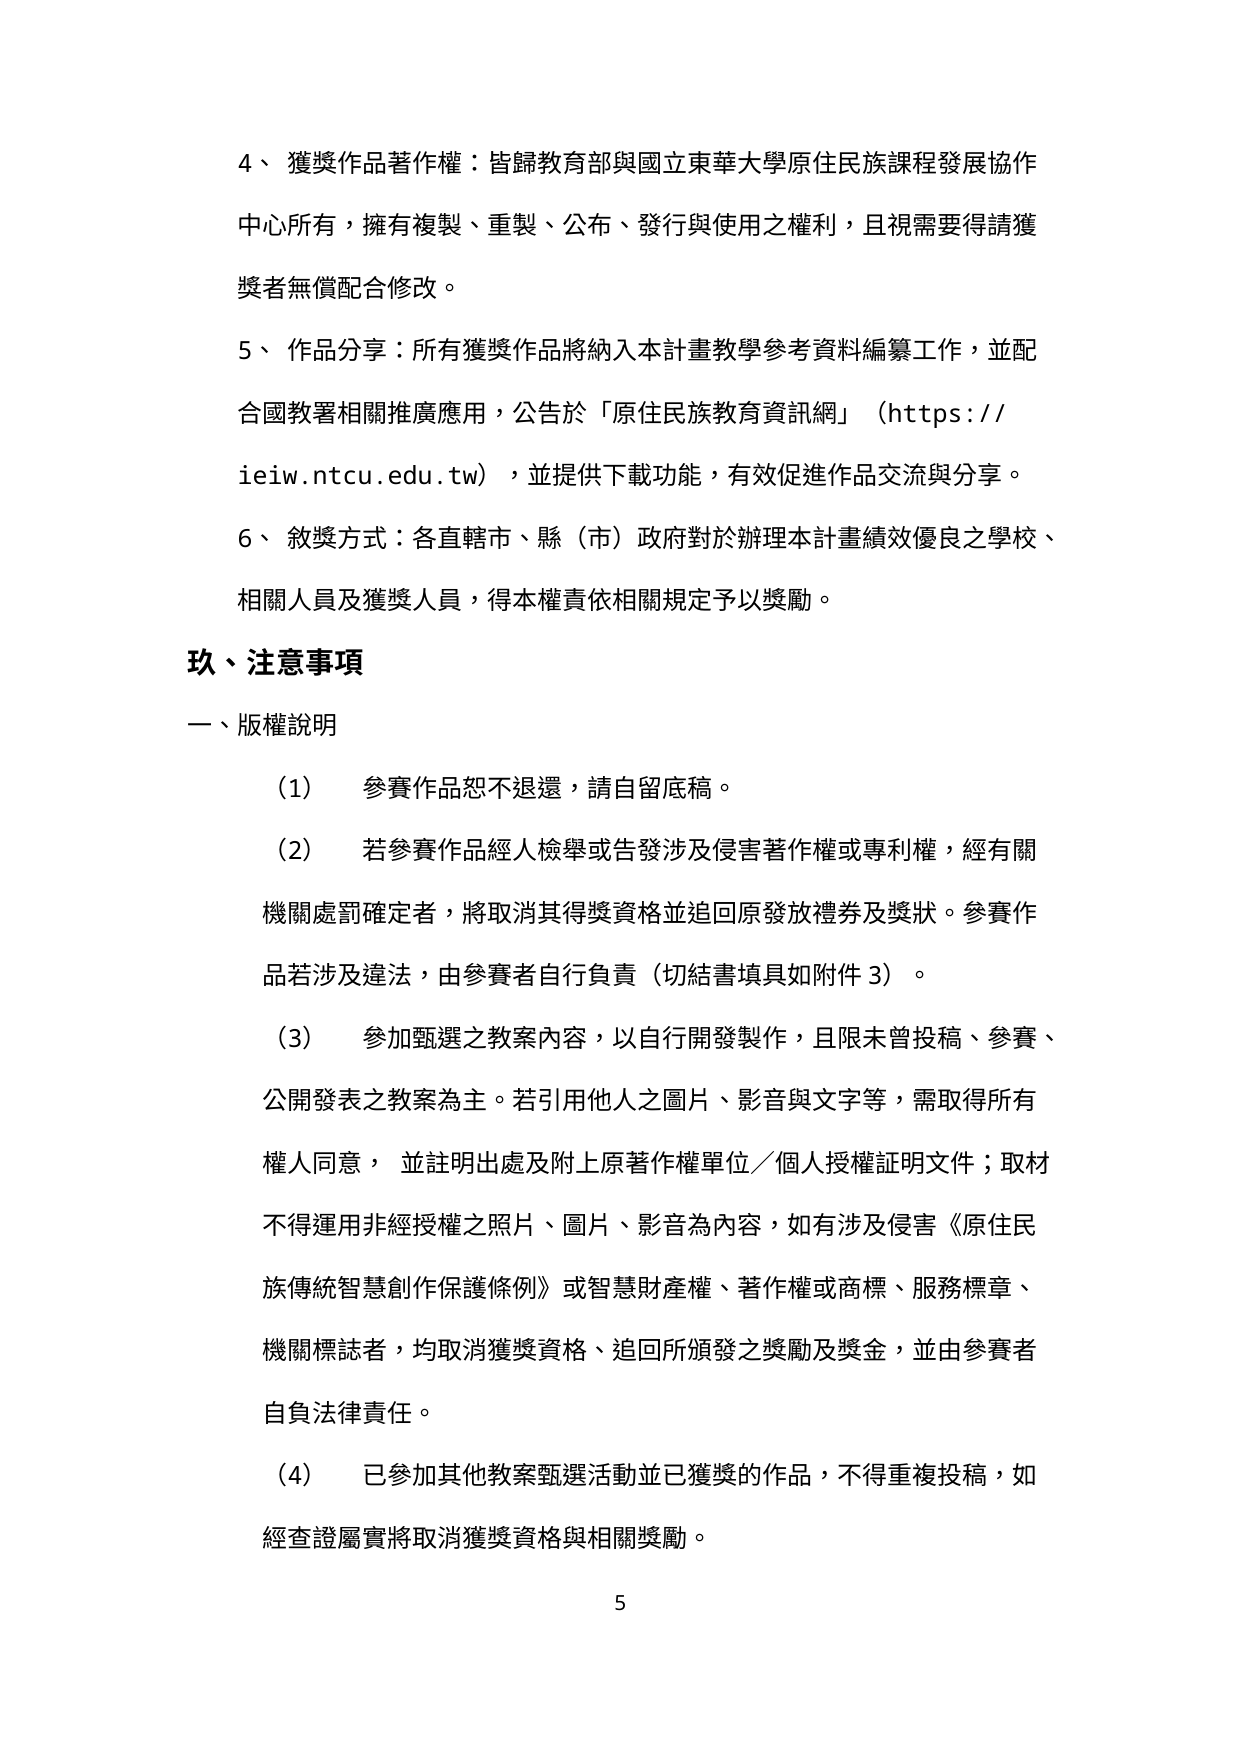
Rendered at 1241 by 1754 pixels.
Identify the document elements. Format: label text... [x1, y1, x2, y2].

list 敘獎方式：各直轄市、縣（市）政府對於辦理本計畫績效優良之學校、相關人員及獲獎人員，得本權責依相關規定予以獎勵。 [237, 494, 1053, 619]
list 作品分享：所有獲獎作品將納入本計畫教學參考資料編纂工作，並配合國教署相關推廣應用，公告於「原住民族教育資訊網」（https://ieiw.ntcu.edu.tw），並提供下載功能，有效促進作品交流與分享。 [237, 307, 1053, 494]
list 獲獎作品著作權：皆歸教育部與國立東華大學原住民族課程發展協作中心所有，擁有複製、重製、公布、發行與使用之權利，且視需要得請獲獎者無償配合修改。 [237, 119, 1053, 307]
list 參加甄選之教案內容，以自行開發製作，且限未曾投稿、參賽、公開發表之教案為主。若引用他人之圖片、影音與文字等，需取得所有權人同意， 並註明出處及附上原著作權單位／個人授權証明文件；取材不得運用非經授權之照片、圖片、影音為內容，如有涉及侵害《原住民族傳統智慧創作保護條例》或智慧財產權、著作權或商標、服務標章、機關標誌者，均取消獲獎資格、追回所頒發之獎勵及獎金，並由參賽者自負法律責任。 [262, 994, 1053, 1432]
list 參賽作品恕不退還，請自留底稿。 [262, 744, 1053, 807]
text 一、版權說明 [187, 682, 1053, 744]
list 已參加其他教案甄選活動並已獲獎的作品，不得重複投稿，如經查證屬實將取消獲獎資格與相關獎勵。 [262, 1432, 1053, 1557]
list 若參賽作品經人檢舉或告發涉及侵害著作權或專利權，經有關機關處罰確定者，將取消其得獎資格並追回原發放禮券及獎狀。參賽作品若涉及違法，由參賽者自行負責（切結書填具如附件3）。 [262, 807, 1053, 994]
list 注意事項 [187, 619, 1053, 682]
